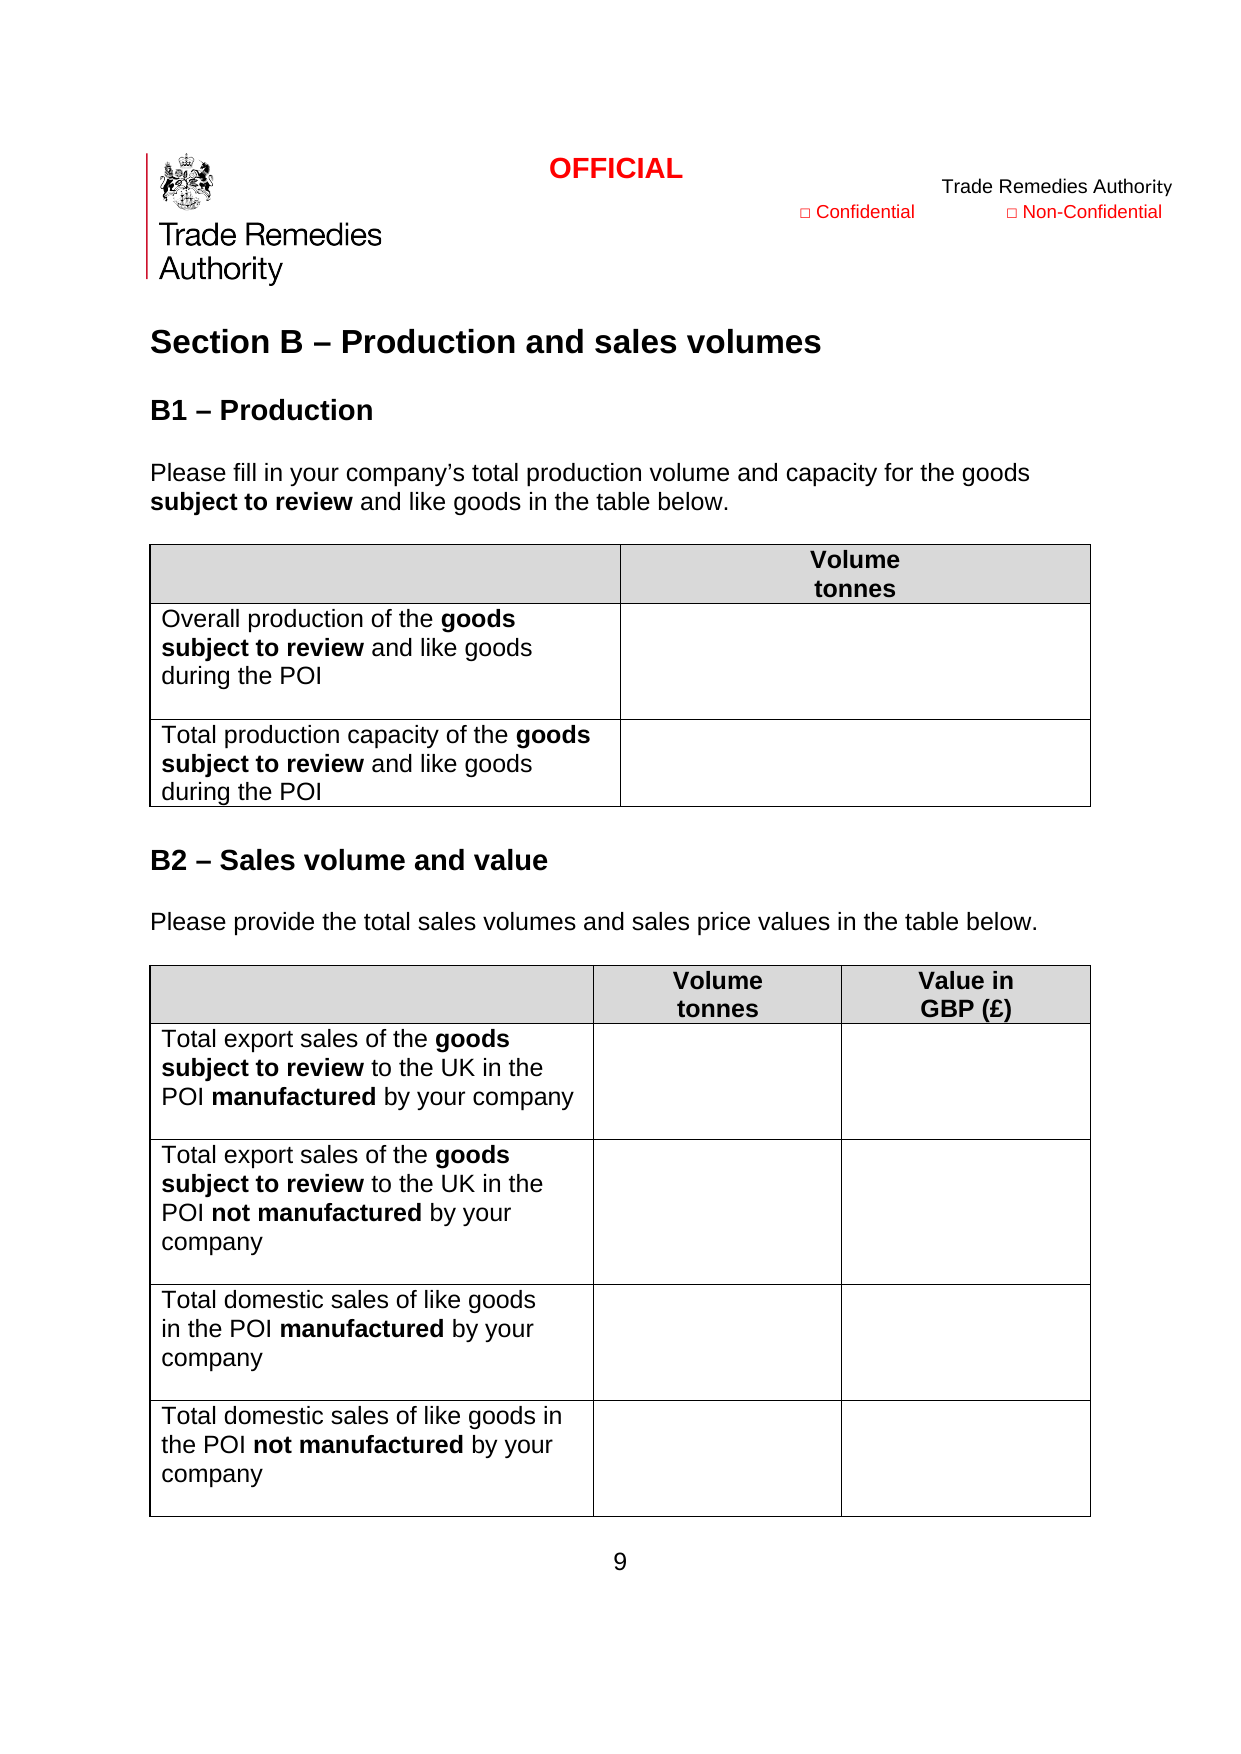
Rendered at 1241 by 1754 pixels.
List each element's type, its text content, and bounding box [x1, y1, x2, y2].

table_cell Total export sales of the goods subject to review to the UK in the POI not manufactured by your company [151, 1140, 593, 1284]
table_cell [594, 1285, 841, 1400]
text Please fill in your company’s total production volume and capacity for the goods subject to review and like goods in the table below. [150, 458, 1090, 516]
table_cell Total domestic sales of like goods in the POI not manufactured by your company [151, 1401, 593, 1516]
table_cell Total domestic sales of like goods in the POI manufactured by your company [151, 1285, 593, 1400]
table_cell [621, 604, 1090, 719]
table_cell [594, 1024, 841, 1139]
table_header Volume tonnes [621, 545, 1090, 603]
table_cell [842, 1024, 1090, 1139]
table_header [151, 966, 593, 1023]
table_cell [594, 1401, 841, 1516]
table_cell [842, 1140, 1090, 1284]
subtitle Section B – Production and sales volumes [150, 322, 1090, 361]
subtitle B1 – Production [150, 393, 1090, 427]
text Please provide the total sales volumes and sales price values in the table below. [150, 907, 1090, 936]
table_header [151, 545, 620, 603]
table_cell [842, 1401, 1090, 1516]
table_cell [621, 720, 1090, 806]
table_header Volume tonnes [594, 966, 841, 1023]
table_cell [842, 1285, 1090, 1400]
table_header Value in GBP (£) [842, 966, 1090, 1023]
table_cell Total export sales of the goods subject to review to the UK in the POI manufactured by your company [151, 1024, 593, 1139]
table_cell Overall production of the goods subject to review and like goods during the POI [151, 604, 620, 719]
table_cell Total production capacity of the goods subject to review and like goods during the POI [151, 720, 620, 806]
table_cell [594, 1140, 841, 1284]
subtitle B2 – Sales volume and value [150, 843, 1090, 876]
